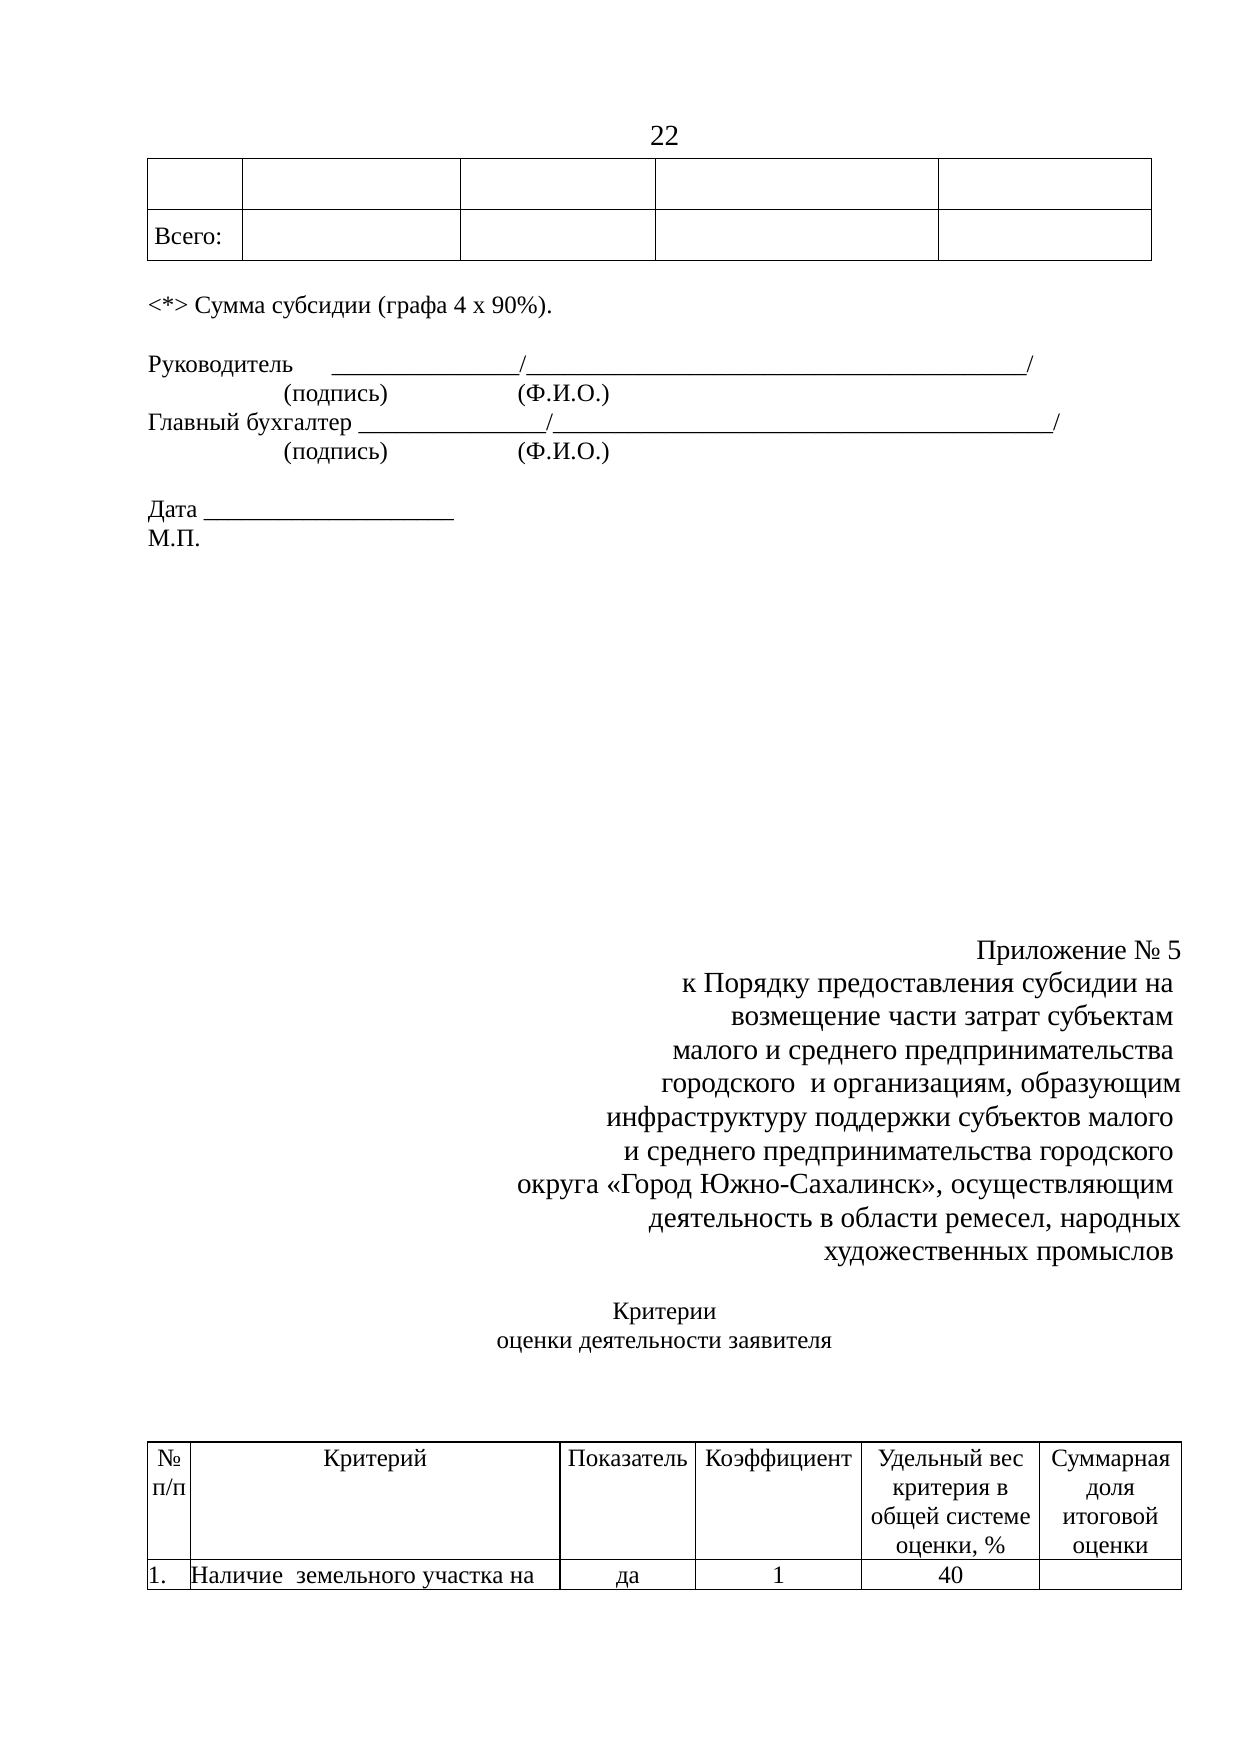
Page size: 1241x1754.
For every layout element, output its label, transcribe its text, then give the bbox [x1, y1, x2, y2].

text Руководитель _______________/________________________________________/ [148, 348, 1181, 378]
text оценки деятельности заявителя [148, 1325, 1181, 1354]
text М.П. [148, 523, 1181, 552]
text Приложение № 5 [148, 933, 1181, 965]
table_cell [461, 210, 655, 260]
table_cell Всего: [148, 210, 242, 260]
text (подпись) (Ф.И.О.) [148, 378, 1181, 407]
table_header Суммарная доля итоговой оценки [1040, 1443, 1181, 1559]
table_cell [656, 210, 938, 260]
table_cell Наличие земельного участка на [191, 1560, 559, 1589]
table_header Показатель [561, 1443, 695, 1559]
table_cell 1. [148, 1560, 190, 1589]
text (подпись) (Ф.И.О.) [148, 436, 1181, 465]
table_cell 1 [696, 1560, 861, 1589]
table_cell [461, 159, 655, 209]
text деятельность в области ремесел, народных [148, 1200, 1181, 1233]
table_header Критерий [191, 1443, 559, 1559]
text художественных промыслов [148, 1233, 1181, 1267]
text <*> Сумма субсидии (графа 4 x 90%). [148, 290, 1181, 319]
table_cell [939, 159, 1151, 209]
text округа «Город Южно-Сахалинск», осуществляющим [148, 1166, 1181, 1200]
table_cell да [561, 1560, 695, 1589]
text малого и среднего предпринимательства [148, 1032, 1181, 1066]
table_cell [1040, 1560, 1181, 1589]
table_cell [939, 210, 1151, 260]
table_cell [656, 159, 938, 209]
table_cell [243, 159, 460, 209]
text к Порядку предоставления субсидии на [148, 965, 1181, 999]
table_cell 40 [862, 1560, 1039, 1589]
text инфраструктуру поддержки субъектов малого [148, 1099, 1181, 1133]
table_header № п/п [148, 1443, 190, 1559]
table_cell [148, 159, 242, 209]
text городского и организациям, образующим [148, 1066, 1181, 1099]
table_header Удельный вес критерия в общей системе оценки, % [862, 1443, 1039, 1559]
table_header Коэффициент [696, 1443, 861, 1559]
text и среднего предпринимательства городского [148, 1133, 1181, 1166]
text Главный бухгалтер _______________/________________________________________/ [148, 407, 1181, 436]
text Дата ____________________ [148, 494, 1181, 523]
text возмещение части затрат субъектам [148, 999, 1181, 1032]
table_cell [243, 210, 460, 260]
text Критерии [148, 1296, 1181, 1325]
